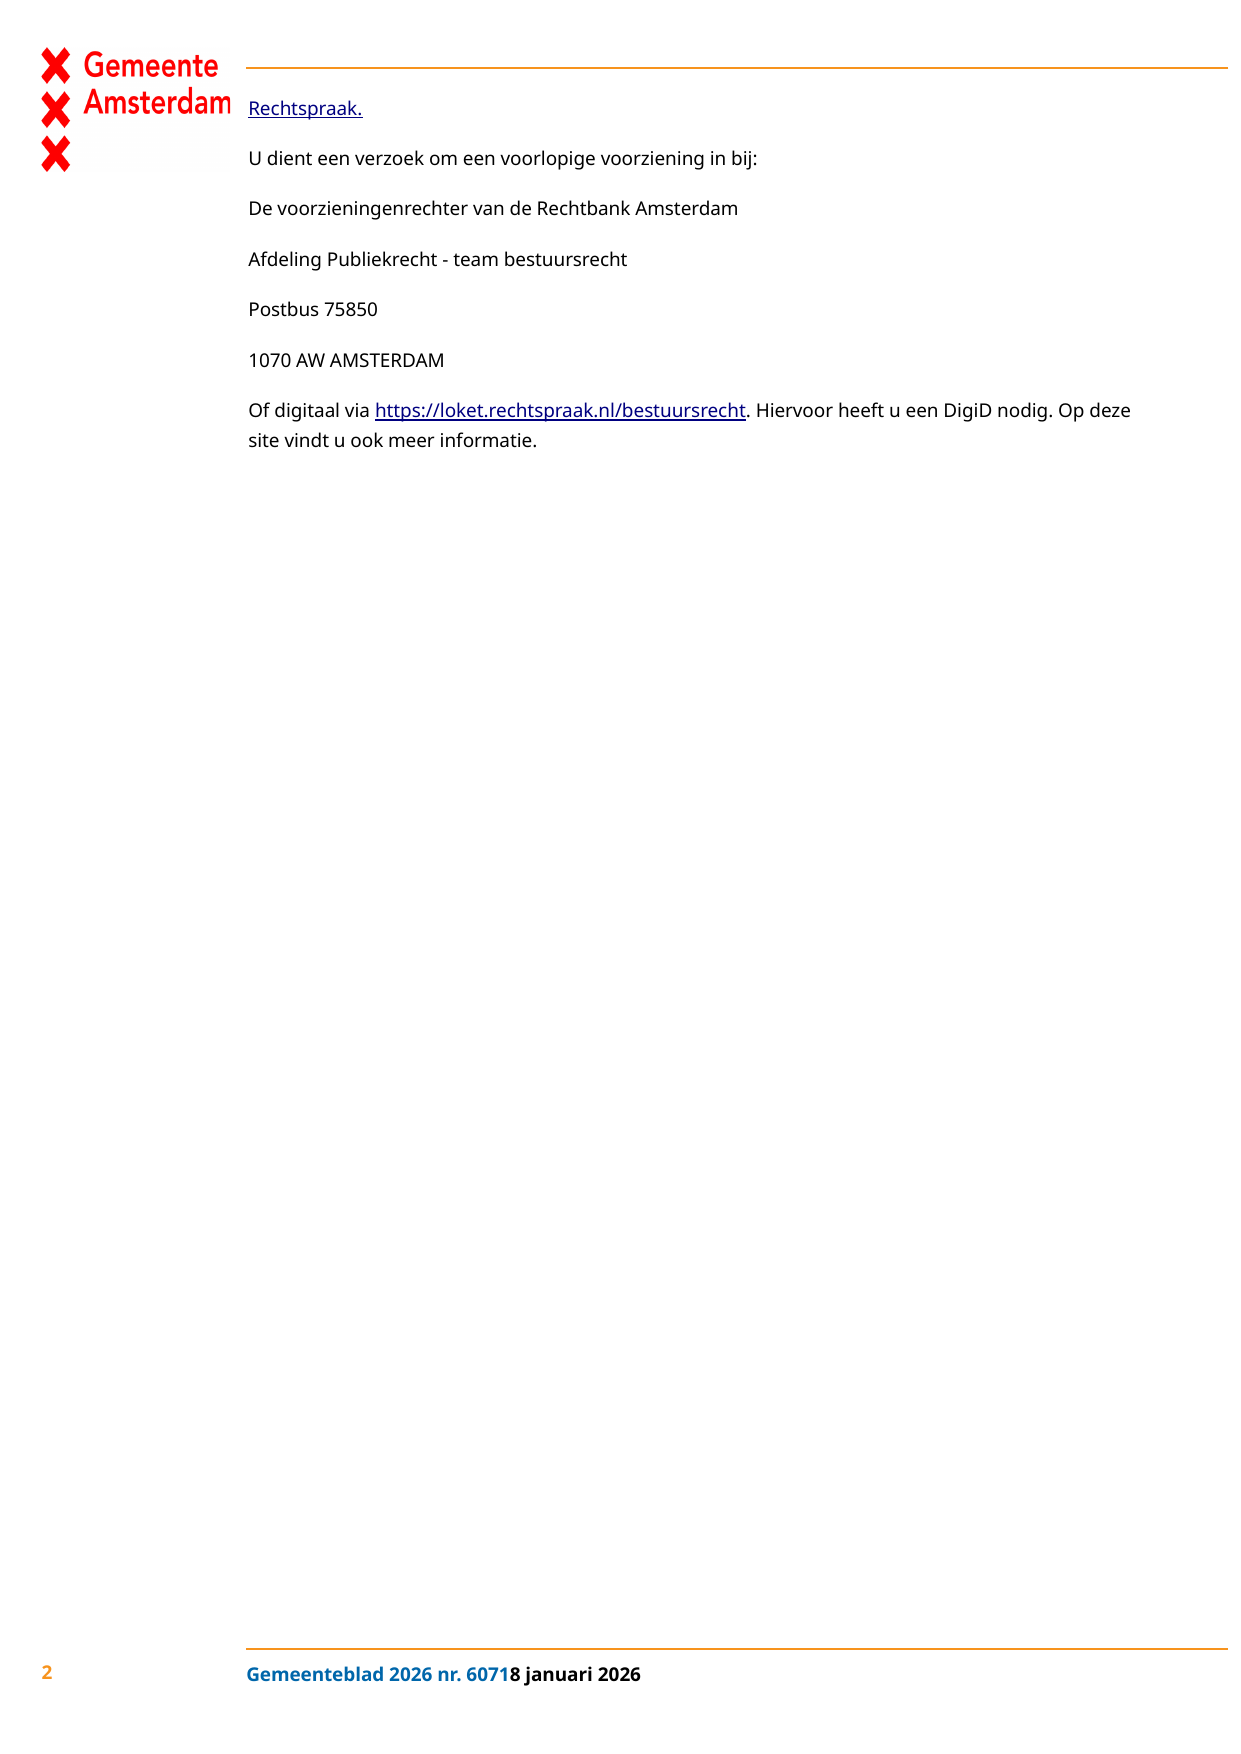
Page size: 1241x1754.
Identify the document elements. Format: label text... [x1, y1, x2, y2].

picture [41, 47, 231, 172]
text 1070 AW AMSTERDAM [248, 347, 1152, 373]
text Rechtspraak. [248, 95, 1152, 121]
text De voorzieningenrechter van de Rechtbank Amsterdam [248, 196, 1152, 221]
text Postbus 75850 [248, 296, 1152, 322]
text Of digitaal via https://loket.rechtspraak.nl/bestuursrecht. Hiervoor heeft u een DigiD nodig. Op deze site vindt u ook meer informatie. [248, 397, 1152, 453]
text Afdeling Publiekrecht - team bestuursrecht [248, 246, 1152, 272]
text U dient een verzoek om een voorlopige voorziening in bij: [248, 145, 1152, 171]
